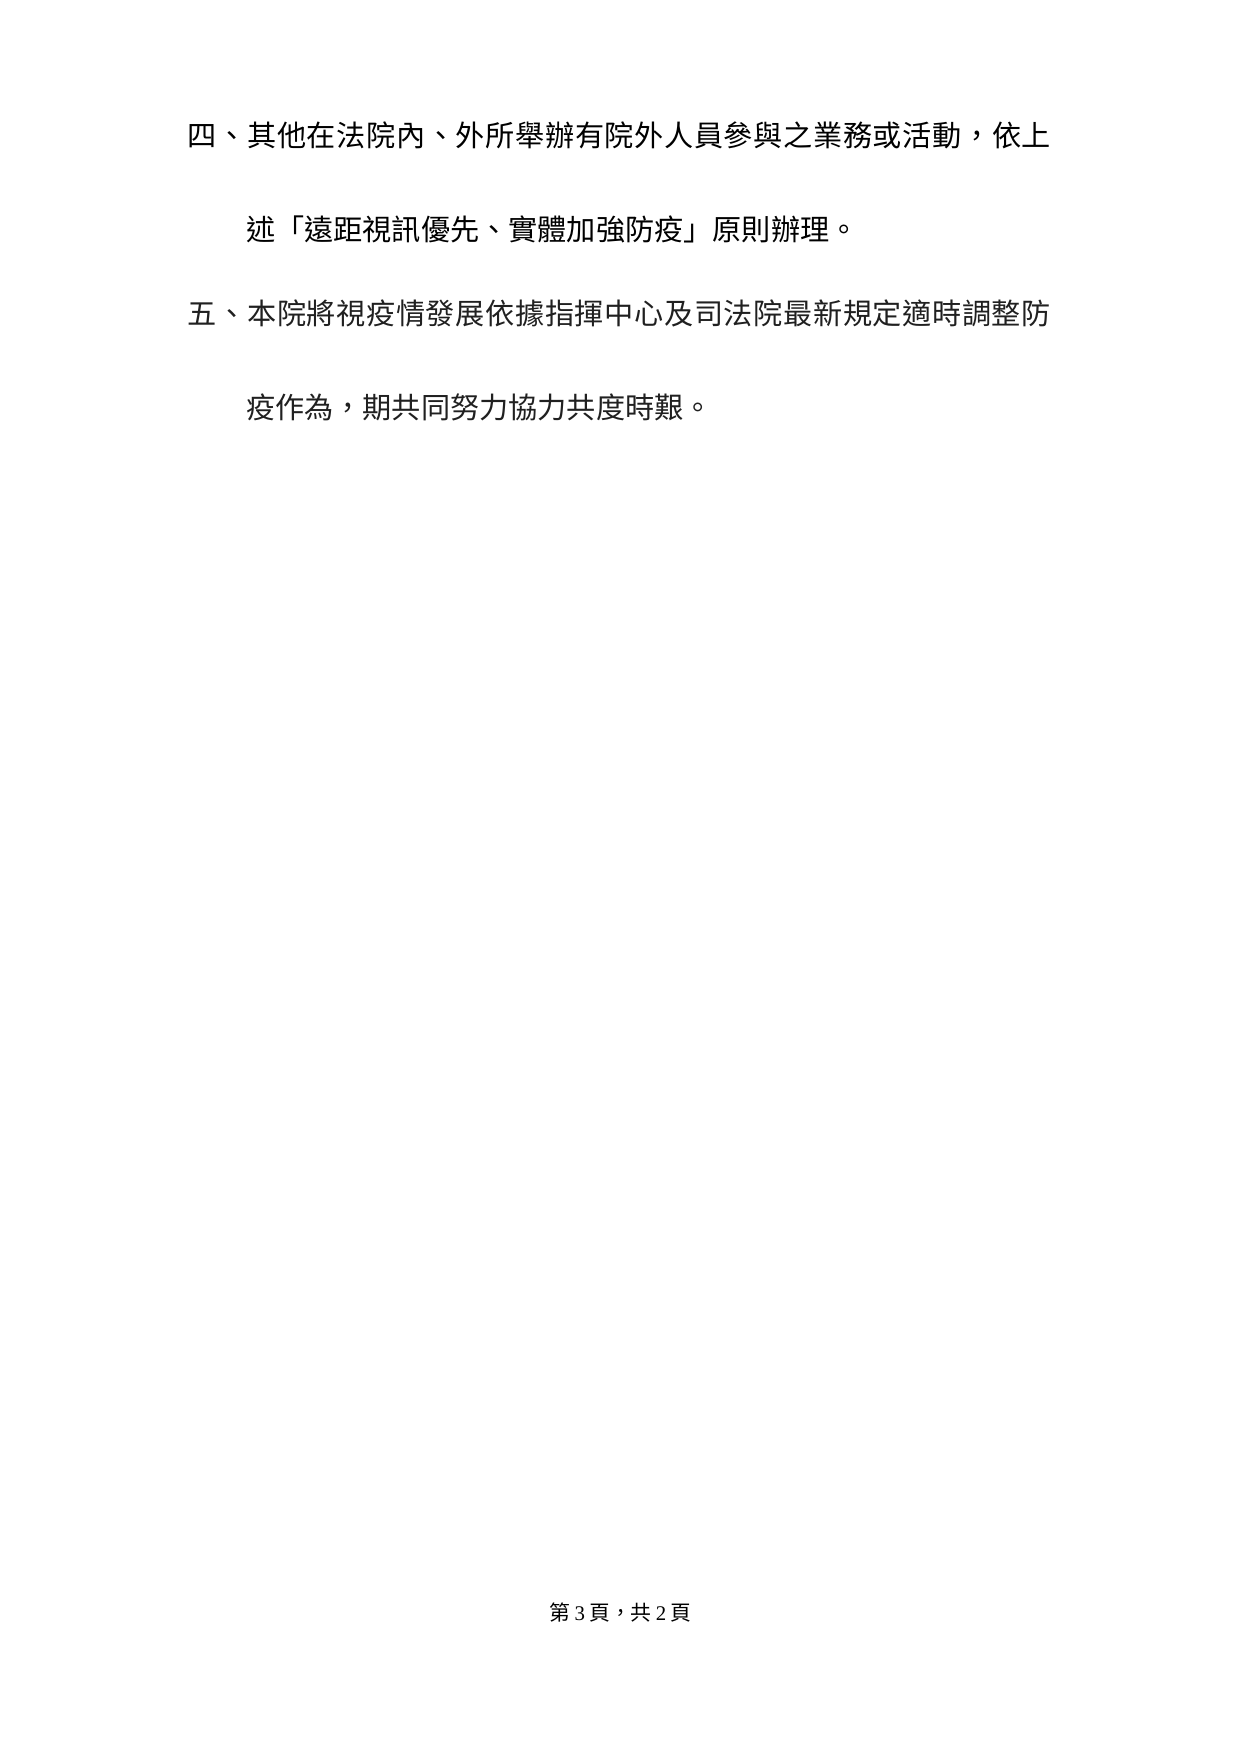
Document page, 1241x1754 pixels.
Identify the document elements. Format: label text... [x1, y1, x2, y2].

text 四、其他在法院內、外所舉辦有院外人員參與之業務或活動，依上述「遠距視訊優先、實體加強防疫」原則辦理。 [187, 92, 1053, 249]
text 五、本院將視疫情發展依據指揮中心及司法院最新規定適時調整防疫作為，期共同努力協力共度時艱。 [187, 270, 1053, 426]
